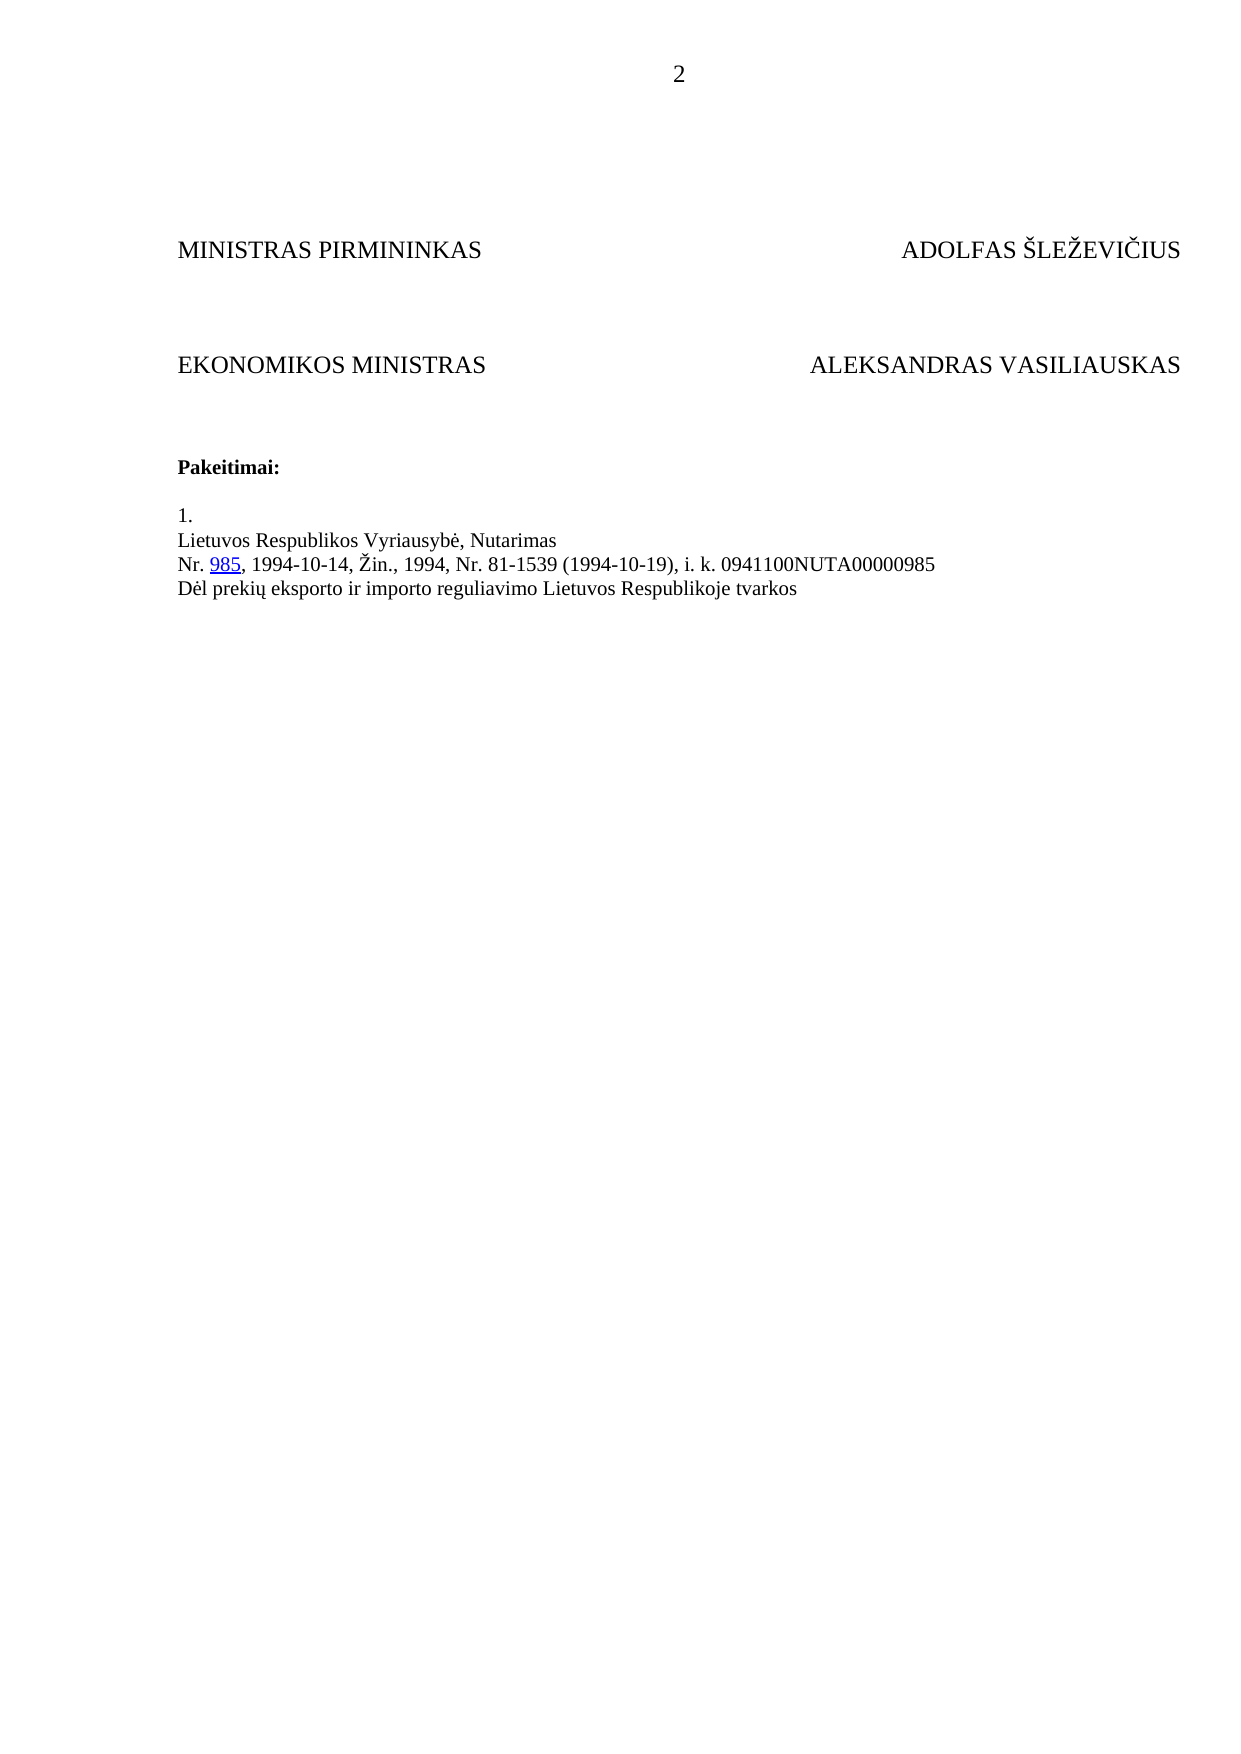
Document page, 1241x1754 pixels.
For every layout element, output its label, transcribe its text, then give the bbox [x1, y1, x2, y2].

text EKONOMIKOS MINISTRAS ALEKSANDRAS VASILIAUSKAS [177, 350, 1181, 378]
text Lietuvos Respublikos Vyriausybė, Nutarimas [177, 527, 1181, 552]
text Dėl prekių eksporto ir importo reguliavimo Lietuvos Respublikoje tvarkos [177, 576, 1181, 600]
text Nr. 985, 1994-10-14, Žin., 1994, Nr. 81-1539 (1994-10-19), i. k. 0941100NUTA00000985 [177, 552, 1181, 576]
text Pakeitimai: [177, 455, 1181, 479]
text 1. [177, 503, 1181, 527]
text MINISTRAS PIRMININKAS ADOLFAS ŠLEŽEVIČIUS [177, 235, 1181, 263]
